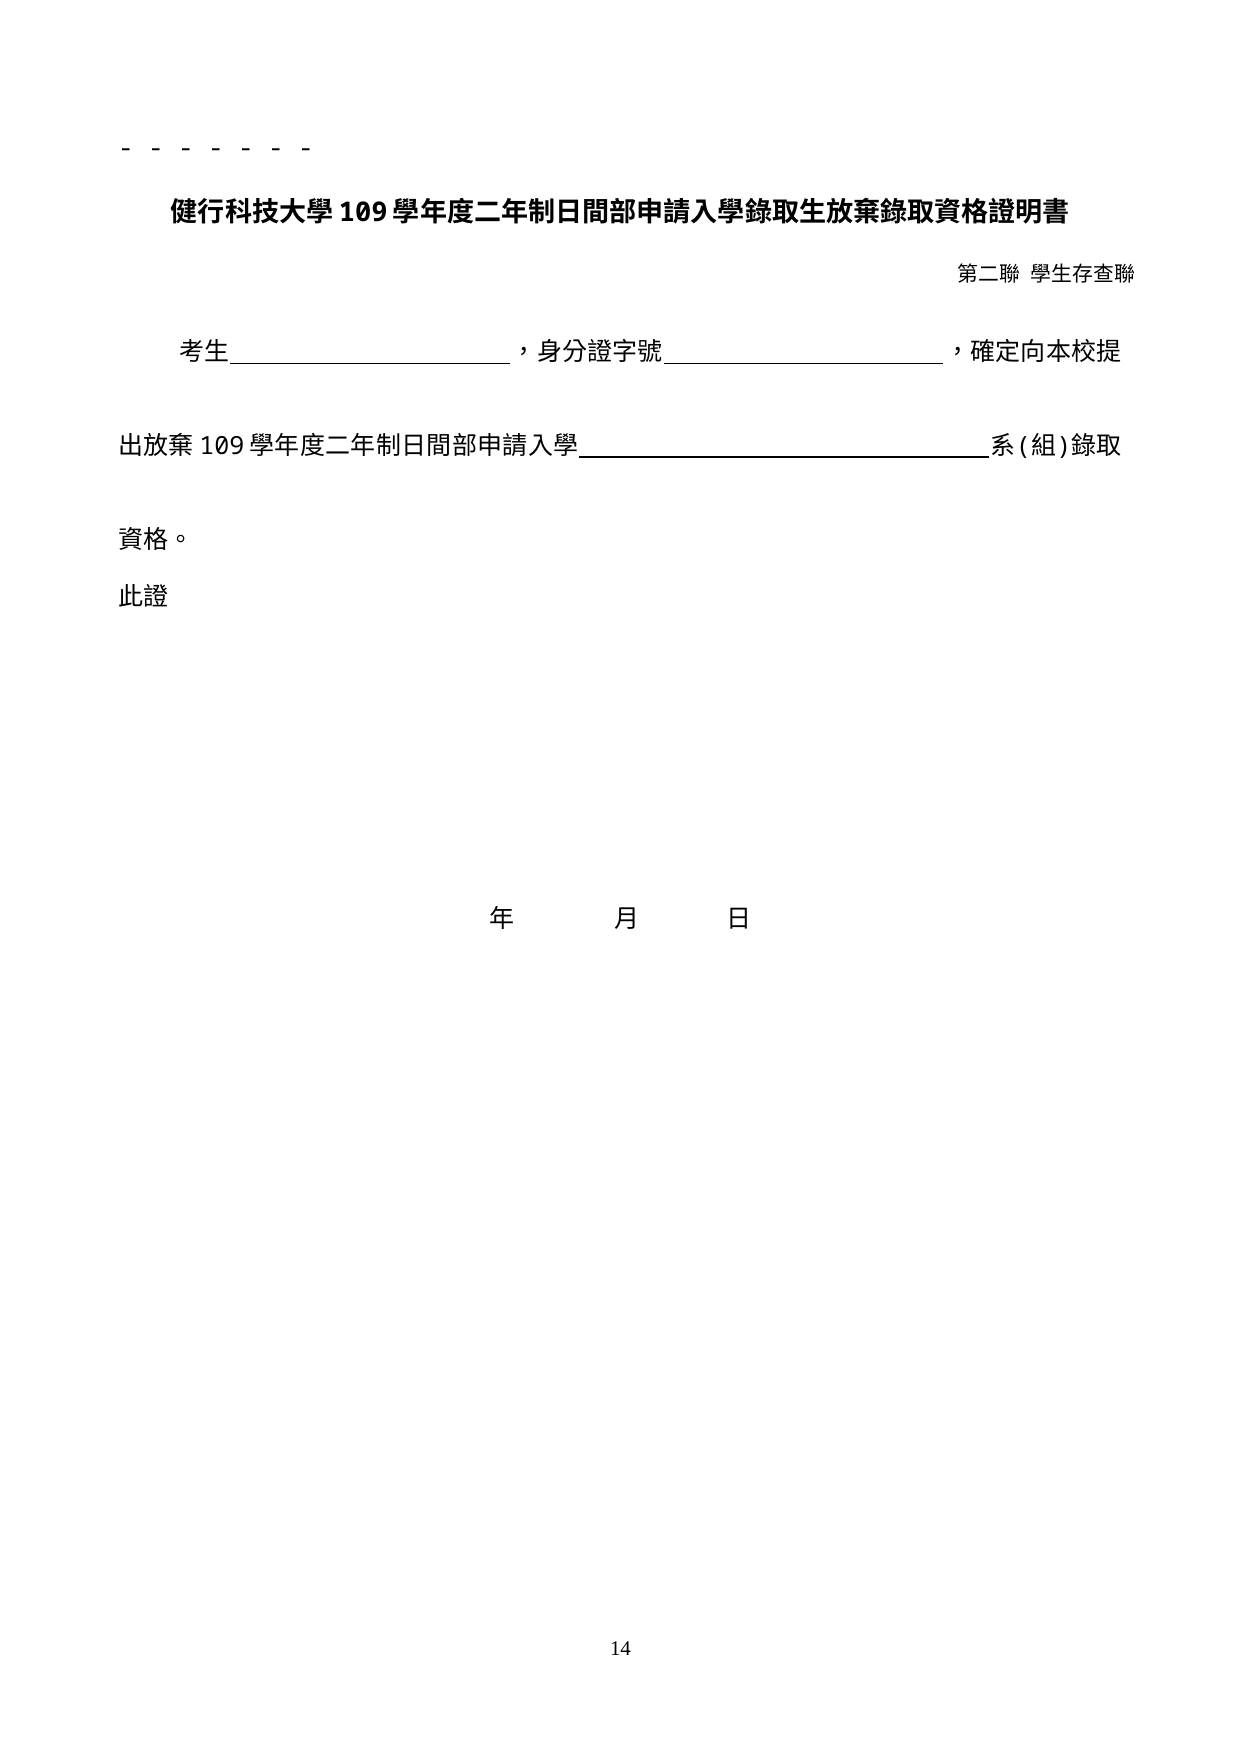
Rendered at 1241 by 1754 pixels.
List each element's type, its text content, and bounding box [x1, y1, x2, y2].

text 此證 [118, 576, 1122, 612]
text - - - - - - - - - - - - - - - - - - - - - - - - - - - - - - - - - - - - - - - - - - [118, 105, 1163, 168]
text 第二聯 學生存查聯 [118, 230, 1134, 293]
text 健行科技大學109學年度二年制日間部申請入學錄取生放棄錄取資格證明書 [118, 168, 1122, 230]
text 考生 ，身分證字號 ，確定向本校提出放棄109學年度二年制日間部申請入學 系(組)錄取資格。 [118, 308, 1122, 558]
text 年 月 日 [118, 899, 1122, 935]
